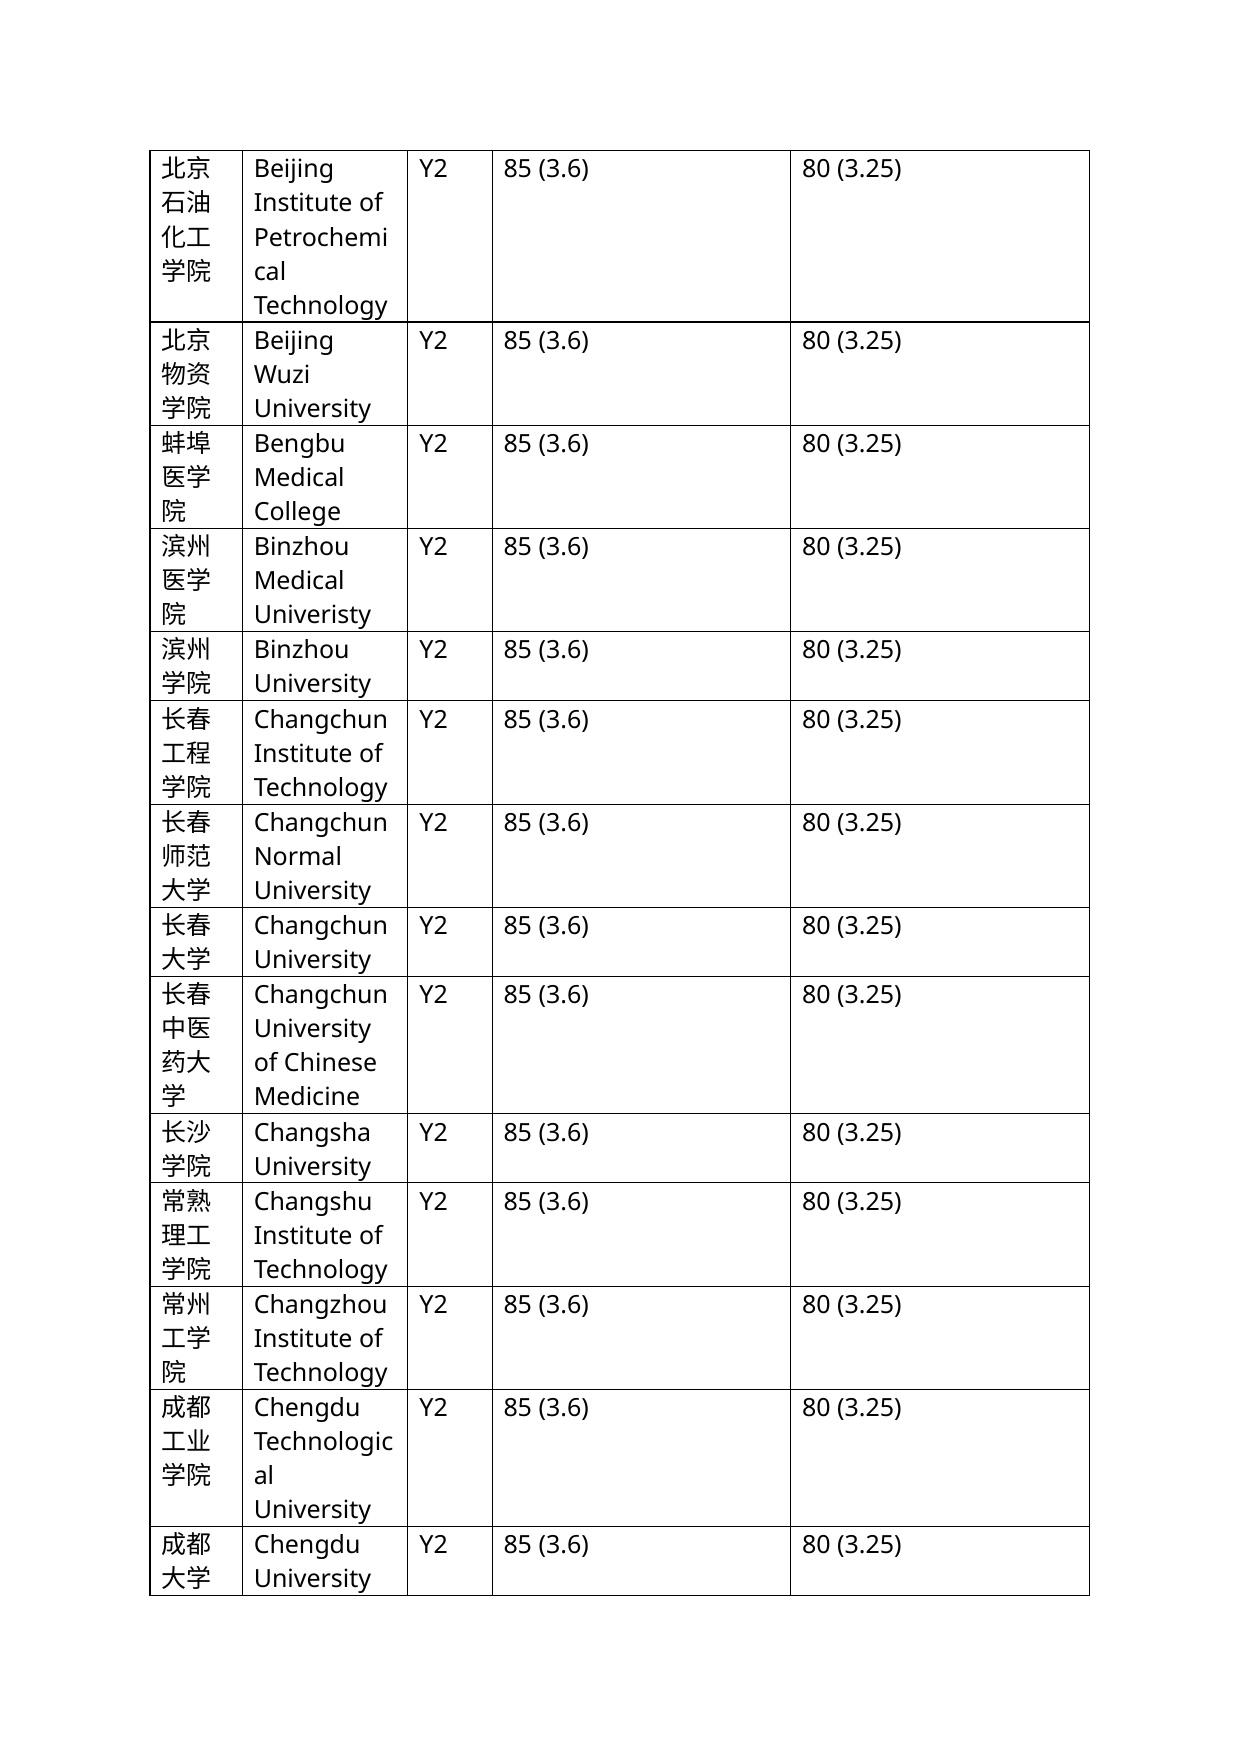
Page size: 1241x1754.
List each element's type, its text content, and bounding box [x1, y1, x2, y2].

table_cell 85 (3.6) [493, 1287, 790, 1389]
table_cell 85 (3.6) [493, 323, 790, 424]
table_cell Changchun University of Chinese Medicine [243, 977, 407, 1113]
table_cell 80 (3.25) [791, 1287, 1089, 1389]
table_cell 85 (3.6) [493, 908, 790, 976]
table_cell Y2 [408, 426, 492, 528]
table_cell Changchun Normal University [243, 805, 407, 907]
table_cell 80 (3.25) [791, 323, 1089, 424]
table_cell Y2 [408, 151, 492, 321]
table_cell 85 (3.6) [493, 805, 790, 907]
table_cell Y2 [408, 908, 492, 976]
table_cell 85 (3.6) [493, 701, 790, 803]
table_cell 常州工学院 [151, 1287, 242, 1389]
table_cell Changzhou Institute of Technology [243, 1287, 407, 1389]
table_cell Binzhou University [243, 632, 407, 700]
table_cell Changshu Institute of Technology [243, 1183, 407, 1286]
table_cell 80 (3.25) [791, 151, 1089, 321]
table_cell 常熟理工学院 [151, 1183, 242, 1286]
table_cell Y2 [408, 1183, 492, 1286]
table_cell Changchun Institute of Technology [243, 701, 407, 803]
table_cell 85 (3.6) [493, 151, 790, 321]
table_cell 长春大学 [151, 908, 242, 976]
table_cell Chengdu University [243, 1527, 407, 1595]
table_cell Changsha University [243, 1114, 407, 1182]
table_cell Chengdu Technological University [243, 1390, 407, 1526]
table_cell 80 (3.25) [791, 1390, 1089, 1526]
table_cell 80 (3.25) [791, 977, 1089, 1113]
table_cell Y2 [408, 1390, 492, 1526]
table_cell 80 (3.25) [791, 1527, 1089, 1595]
table_cell 长春中医药大学 [151, 977, 242, 1113]
table_cell Bengbu Medical College [243, 426, 407, 528]
table_cell 80 (3.25) [791, 701, 1089, 803]
table_cell Y2 [408, 1287, 492, 1389]
table_cell 85 (3.6) [493, 977, 790, 1113]
table_cell Binzhou Medical Univeristy [243, 529, 407, 631]
table_cell 85 (3.6) [493, 1114, 790, 1182]
table_cell 长沙学院 [151, 1114, 242, 1182]
table_cell 85 (3.6) [493, 426, 790, 528]
table_cell Y2 [408, 977, 492, 1113]
table_cell 北京物资学院 [151, 323, 242, 424]
table_cell 蚌埠医学院 [151, 426, 242, 528]
table_cell Y2 [408, 701, 492, 803]
table_cell Y2 [408, 529, 492, 631]
table_cell 滨州学院 [151, 632, 242, 700]
table_cell Y2 [408, 1527, 492, 1595]
table_cell 成都工业学院 [151, 1390, 242, 1526]
table_cell 长春师范大学 [151, 805, 242, 907]
table_cell 80 (3.25) [791, 529, 1089, 631]
table_cell 长春工程学院 [151, 701, 242, 803]
table_cell 80 (3.25) [791, 1114, 1089, 1182]
table_cell 80 (3.25) [791, 805, 1089, 907]
table_cell Changchun University [243, 908, 407, 976]
table_cell Y2 [408, 323, 492, 424]
table_cell 滨州医学院 [151, 529, 242, 631]
table_cell 80 (3.25) [791, 908, 1089, 976]
table_cell 85 (3.6) [493, 1390, 790, 1526]
table_cell 85 (3.6) [493, 1527, 790, 1595]
table_cell 成都大学 [151, 1527, 242, 1595]
table_cell 北京石油化工学院 [151, 151, 242, 321]
table_cell 80 (3.25) [791, 426, 1089, 528]
table_cell Y2 [408, 632, 492, 700]
table_cell Beijing Institute of Petrochemical Technology [243, 151, 407, 321]
table_cell Beijing Wuzi University [243, 323, 407, 424]
table_cell 80 (3.25) [791, 632, 1089, 700]
table_cell Y2 [408, 1114, 492, 1182]
table_cell 85 (3.6) [493, 529, 790, 631]
table_cell Y2 [408, 805, 492, 907]
table_cell 85 (3.6) [493, 1183, 790, 1286]
table_cell 80 (3.25) [791, 1183, 1089, 1286]
table_cell 85 (3.6) [493, 632, 790, 700]
